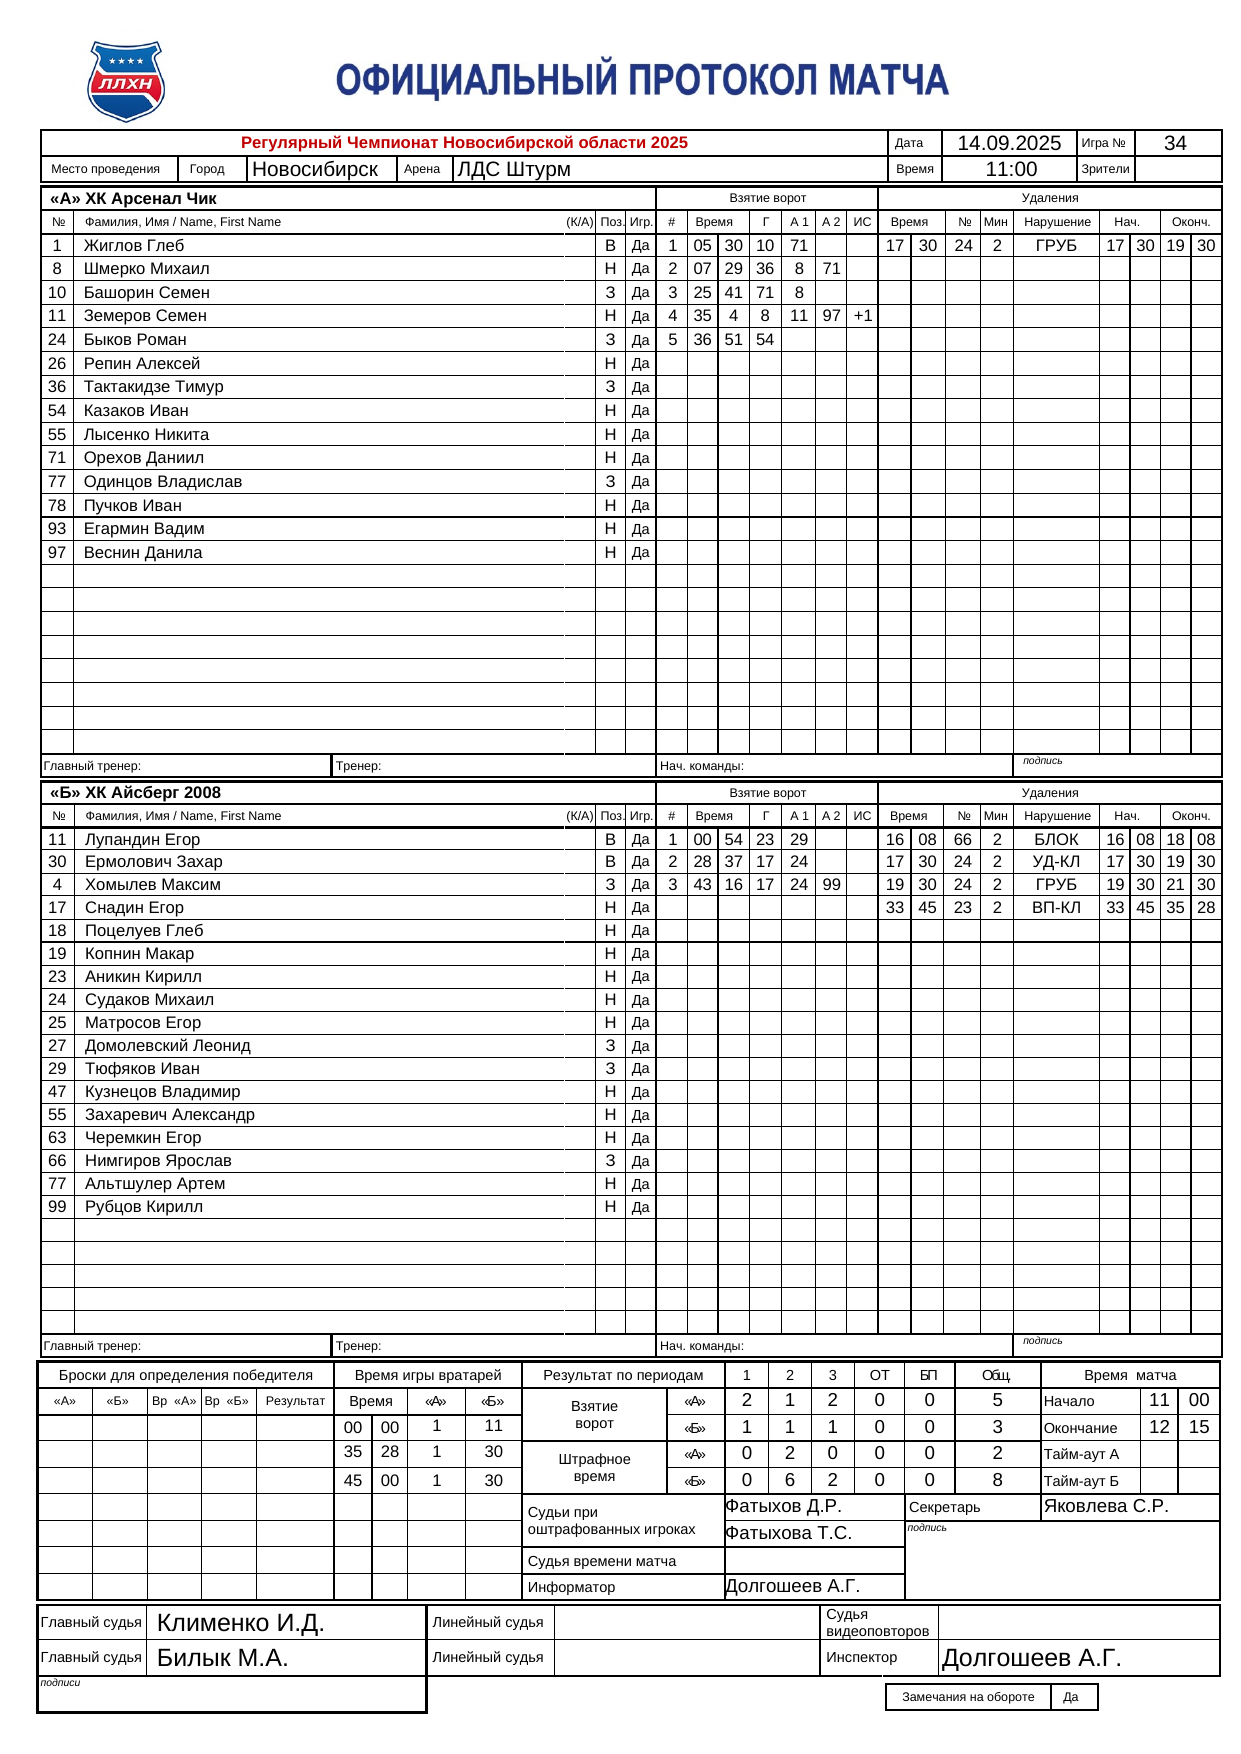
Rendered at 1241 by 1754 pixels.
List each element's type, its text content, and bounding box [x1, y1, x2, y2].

table_cell [879, 281, 910, 303]
table_cell 1 [408, 1468, 465, 1493]
table_cell [1131, 518, 1160, 540]
table_cell [1014, 1104, 1099, 1126]
table_cell Н [596, 305, 625, 327]
table_cell [816, 1265, 846, 1287]
table_cell [782, 966, 815, 987]
table_cell [782, 730, 815, 753]
table_cell [1161, 494, 1190, 516]
table_cell [1179, 1441, 1219, 1467]
table_cell [688, 1058, 717, 1079]
table_cell 00 [1179, 1389, 1219, 1413]
table_cell [1131, 920, 1160, 941]
table_cell [257, 1547, 333, 1573]
table_cell [1161, 376, 1190, 398]
table_cell [688, 423, 717, 445]
table_cell [1131, 1035, 1160, 1057]
table_cell 1 [769, 1415, 811, 1440]
table_cell [1131, 1058, 1160, 1079]
table_cell 2 [981, 850, 1013, 872]
table_cell [1161, 1150, 1190, 1172]
table_cell [944, 1058, 980, 1079]
picture [5, 28, 1179, 129]
table_cell [946, 636, 980, 658]
table_cell ИС [847, 805, 877, 826]
table_cell [657, 920, 687, 941]
table_cell [1161, 470, 1190, 493]
table_cell [879, 659, 910, 682]
table_cell [750, 1058, 781, 1079]
table_cell Н [596, 896, 625, 918]
table_cell 1 [408, 1441, 465, 1467]
table_cell подписи [39, 1677, 425, 1711]
table_cell 2 [657, 257, 687, 280]
table_cell Н [596, 920, 625, 941]
table_cell [782, 518, 815, 540]
table_cell [93, 1416, 147, 1440]
table_cell № [946, 211, 980, 233]
table_cell 33 [1100, 896, 1129, 918]
table_cell [1014, 257, 1099, 280]
table_cell [1131, 1196, 1160, 1218]
table_cell [688, 989, 717, 1011]
table_cell [1100, 518, 1129, 540]
table_cell [847, 423, 877, 445]
table_cell [981, 730, 1013, 753]
table_cell [688, 1104, 717, 1126]
table_cell Да [626, 850, 655, 872]
table_cell Фатыхова Т.С. [726, 1521, 904, 1546]
table_cell 36 [750, 257, 781, 280]
table_cell [657, 470, 687, 493]
table_cell [1161, 683, 1190, 706]
table_cell Да [626, 352, 655, 374]
table_header Удаления [879, 783, 1221, 803]
table_cell [944, 920, 980, 941]
table_cell [596, 565, 625, 587]
table_header Время игры вратарей [335, 1363, 521, 1387]
table_cell [657, 1219, 687, 1241]
table_cell [719, 659, 749, 682]
table_cell [688, 707, 717, 729]
table_cell [946, 399, 980, 422]
table_cell [565, 1104, 595, 1126]
table_cell [816, 281, 846, 303]
table_cell [719, 423, 749, 445]
table_cell [719, 920, 749, 941]
table_cell [657, 518, 687, 540]
table_cell А 2 [816, 805, 846, 826]
table_cell [883, 1677, 1220, 1681]
table_cell [1131, 1288, 1160, 1310]
table_cell [1014, 1219, 1099, 1241]
table_cell Фамилия, Имя / Name, First Name [75, 805, 565, 826]
table_cell [657, 1265, 687, 1287]
table_cell [626, 1311, 655, 1333]
table_cell [879, 1035, 910, 1057]
table_cell [946, 305, 980, 327]
table_cell 99 [816, 874, 846, 895]
table_header 14.09.2025 [943, 131, 1076, 155]
table_cell [782, 1173, 815, 1195]
table_cell [847, 943, 877, 964]
table_cell [74, 565, 564, 587]
table_cell [1131, 683, 1160, 706]
table_cell 11 [1141, 1389, 1177, 1413]
table_cell [565, 896, 595, 918]
table_cell [816, 1196, 846, 1218]
table_cell [1192, 399, 1221, 422]
table_cell [688, 683, 717, 706]
table_cell Да [626, 470, 655, 493]
table_cell [1161, 1035, 1190, 1057]
table_cell [816, 966, 846, 987]
table_cell [1100, 920, 1129, 941]
table_cell Новосибирск [248, 157, 396, 181]
table_cell ИС [847, 211, 877, 233]
table_cell [946, 612, 980, 634]
table_cell [688, 920, 717, 941]
table_cell [93, 1574, 147, 1599]
table_cell [847, 1311, 877, 1333]
table_cell ГРУБ [1014, 235, 1099, 256]
table_cell 30 [1131, 235, 1160, 256]
table_cell [1014, 1081, 1099, 1103]
table_cell [981, 1196, 1013, 1218]
table_cell З [596, 281, 625, 303]
table_cell 2 [981, 235, 1013, 256]
table_cell [466, 1521, 521, 1546]
table_cell Время [879, 805, 943, 826]
table_cell [626, 636, 655, 658]
table_cell 71 [782, 235, 815, 256]
table_cell [847, 730, 877, 753]
table_cell [1161, 920, 1190, 941]
table_cell З [596, 1058, 625, 1079]
table_cell [782, 1219, 815, 1241]
table_cell [75, 1265, 564, 1287]
table_cell [726, 1548, 904, 1573]
table_cell [1192, 1219, 1221, 1241]
table_cell В [596, 829, 625, 849]
table_cell 71 [42, 446, 73, 469]
table_cell [1161, 943, 1190, 964]
table_cell Фатыхов Д.Р. [726, 1495, 904, 1520]
table_cell 17 [879, 235, 910, 256]
table_cell [750, 966, 781, 987]
table_cell [912, 423, 945, 445]
table_cell [782, 943, 815, 964]
table_cell [1100, 966, 1129, 987]
table_cell Да [626, 328, 655, 351]
table_cell [42, 1288, 74, 1310]
table_cell [1161, 989, 1190, 1011]
table_cell [1014, 1242, 1099, 1264]
table_cell [782, 470, 815, 493]
table_cell [1192, 1104, 1221, 1126]
table_cell [946, 470, 980, 493]
table_cell [847, 518, 877, 540]
table_cell [1192, 1127, 1221, 1149]
table_cell [657, 636, 687, 658]
table_cell [912, 730, 945, 753]
table_cell [1100, 281, 1129, 303]
table_cell 66 [944, 829, 980, 849]
table_cell [657, 1288, 687, 1310]
table_cell (К/А) [565, 805, 595, 826]
table_cell Тренер: [333, 1335, 655, 1356]
table_cell [719, 1012, 749, 1033]
table_cell [912, 588, 945, 611]
table_cell [1179, 1468, 1219, 1493]
table_cell [879, 1288, 910, 1310]
table_cell 3 [956, 1415, 1040, 1440]
table_cell [750, 1104, 781, 1126]
table_cell Фамилия, Имя / Name, First Name [74, 211, 565, 233]
table_cell З [596, 1035, 625, 1057]
table_cell [816, 659, 846, 682]
table_cell [74, 707, 564, 729]
table_cell [1014, 281, 1099, 303]
table_cell [1100, 1012, 1129, 1033]
table_cell [626, 565, 655, 587]
table_cell Да [626, 966, 655, 987]
table_cell 1 [657, 829, 687, 849]
table_cell 0 [855, 1415, 904, 1440]
table_cell Вр «Б» [202, 1389, 256, 1413]
table_cell [42, 636, 73, 658]
table_cell [565, 659, 595, 682]
table_cell [1014, 376, 1099, 398]
table_cell [719, 1288, 749, 1310]
table_cell Яковлева С.Р. [1042, 1495, 1219, 1520]
table_cell [1161, 565, 1190, 587]
table_cell [782, 446, 815, 469]
table_cell [1192, 612, 1221, 634]
table_cell [1192, 565, 1221, 587]
table_cell [565, 399, 595, 422]
table_cell [1100, 1219, 1129, 1241]
table_cell [257, 1468, 333, 1493]
table_cell 18 [1161, 829, 1190, 849]
table_cell [719, 636, 749, 658]
table_cell [816, 829, 846, 849]
table_cell [782, 612, 815, 634]
table_cell [39, 1574, 92, 1599]
table_cell [1100, 446, 1129, 469]
table_cell [782, 423, 815, 445]
table_cell [565, 920, 595, 941]
table_cell [847, 896, 877, 918]
table_cell [565, 1311, 595, 1333]
table_cell [408, 1574, 465, 1599]
table_cell [1161, 1219, 1190, 1241]
table_cell «А» [668, 1389, 724, 1413]
table_cell ГРУБ [1014, 874, 1099, 895]
table_cell [719, 1058, 749, 1079]
table_cell [879, 257, 910, 280]
table_cell [1131, 423, 1160, 445]
table_cell [782, 896, 815, 918]
table_cell [565, 281, 595, 303]
table_cell [750, 352, 781, 374]
table_cell Н [596, 257, 625, 280]
table_cell [1014, 659, 1099, 682]
table_cell Орехов Даниил [74, 446, 564, 469]
table_cell [750, 494, 781, 516]
table_cell [782, 1265, 815, 1287]
table_cell Егармин Вадим [74, 518, 564, 540]
table_cell 1 [726, 1415, 768, 1440]
table_cell 2 [726, 1389, 768, 1413]
table_cell [93, 1468, 147, 1493]
table_cell [1100, 612, 1129, 634]
table_cell Черемкин Егор [75, 1127, 564, 1149]
table_cell [847, 399, 877, 422]
table_cell [1192, 989, 1221, 1011]
table_cell [879, 470, 910, 493]
table_cell В [596, 850, 625, 872]
table_cell [1014, 966, 1099, 987]
table_cell [981, 305, 1013, 327]
table_cell [847, 494, 877, 516]
table_header ОТ [855, 1363, 904, 1387]
table_cell [816, 494, 846, 516]
table_cell Пучков Иван [74, 494, 564, 516]
table_cell [565, 376, 595, 398]
table_cell 36 [42, 376, 73, 398]
table_cell [257, 1416, 333, 1440]
table_cell [816, 1104, 846, 1126]
table_cell [847, 1173, 877, 1195]
table_cell [688, 565, 717, 587]
table_cell [1161, 612, 1190, 634]
table_cell [657, 565, 687, 587]
table_cell [1192, 541, 1221, 564]
table_cell [816, 707, 846, 729]
table_cell [42, 730, 73, 753]
table_cell [944, 1081, 980, 1103]
table_cell [847, 281, 877, 303]
table_cell Да [626, 1127, 655, 1149]
table_cell [408, 1521, 465, 1546]
table_cell [981, 376, 1013, 398]
table_cell [466, 1494, 521, 1520]
table_cell [944, 966, 980, 987]
table_cell 16 [719, 874, 749, 895]
table_cell [1136, 157, 1221, 181]
table_cell [657, 494, 687, 516]
table_cell [782, 565, 815, 587]
table_cell [1131, 257, 1160, 280]
table_cell [981, 1173, 1013, 1195]
table_cell 35 [335, 1441, 371, 1467]
table_cell [719, 896, 749, 918]
table_cell 25 [42, 1012, 74, 1033]
table_cell [1131, 305, 1160, 327]
table_cell [944, 989, 980, 1011]
table_cell [981, 1219, 1013, 1241]
table_cell [719, 446, 749, 469]
table_cell [719, 376, 749, 398]
table_cell [946, 683, 980, 706]
table_cell [847, 1104, 877, 1126]
table_cell В [596, 235, 625, 256]
table_cell Главный судья [39, 1640, 146, 1675]
table_cell [202, 1494, 256, 1520]
table_cell Кузнецов Владимир [75, 1081, 564, 1103]
table_cell [373, 1574, 407, 1599]
table_cell Судья времени матча [523, 1548, 724, 1573]
table_cell 12 [1141, 1415, 1177, 1440]
table_cell [816, 541, 846, 564]
table_cell [93, 1521, 147, 1546]
table_header Время матча [1042, 1363, 1219, 1387]
table_cell [719, 1104, 749, 1126]
table_cell [1192, 328, 1221, 351]
table_cell [1192, 1150, 1221, 1172]
table_cell Главный судья [39, 1606, 146, 1639]
table_cell [1161, 399, 1190, 422]
table_cell [782, 376, 815, 398]
table_cell 30 [466, 1468, 521, 1493]
table_cell [688, 1081, 717, 1103]
table_cell [816, 683, 846, 706]
table_cell [657, 1035, 687, 1057]
table_cell [981, 943, 1013, 964]
table_cell [1192, 423, 1221, 445]
table_cell [1100, 399, 1129, 422]
table_cell [688, 659, 717, 682]
table_cell [565, 565, 595, 587]
table_cell Город [179, 157, 246, 181]
table_cell 08 [1131, 829, 1160, 849]
table_cell [565, 518, 595, 540]
table_cell [719, 1081, 749, 1103]
table_cell Аникин Кирилл [75, 966, 564, 987]
table_cell [750, 1127, 781, 1149]
table_cell [750, 1035, 781, 1057]
table_cell Да [626, 1012, 655, 1033]
table_cell Долгошеев А.Г. [939, 1640, 1219, 1675]
table_cell 30 [1192, 235, 1221, 256]
table_cell Судья видеоповторов [821, 1606, 938, 1639]
table_cell Н [596, 423, 625, 445]
table_cell [1100, 541, 1129, 564]
table_cell 71 [750, 281, 781, 303]
table_cell [596, 1311, 625, 1333]
table_cell (К/А) [565, 211, 595, 233]
table_cell [466, 1547, 521, 1573]
table_cell [1014, 707, 1099, 729]
table_header Регулярный Чемпионат Новосибирской области 2025 [42, 131, 887, 155]
table_cell 2 [981, 829, 1013, 849]
table_cell [879, 1058, 910, 1079]
table_cell [565, 730, 595, 753]
table_cell [782, 1058, 815, 1079]
table_cell [565, 1173, 595, 1195]
table_cell З [596, 376, 625, 398]
table_cell [1014, 1150, 1099, 1172]
table_cell 97 [816, 305, 846, 327]
table_cell [373, 1521, 407, 1546]
table_cell [879, 707, 910, 729]
table_cell [1161, 541, 1190, 564]
table_cell [750, 612, 781, 634]
table_header Взятие ворот [657, 783, 877, 803]
table_cell [42, 612, 73, 634]
table_cell Копнин Макар [75, 943, 564, 964]
table_cell [847, 1196, 877, 1218]
table_cell [750, 541, 781, 564]
table_cell [42, 659, 73, 682]
table_cell Одинцов Владислав [74, 470, 564, 493]
table_cell 0 [726, 1442, 768, 1467]
table_cell [1192, 636, 1221, 658]
table_cell [1100, 1127, 1129, 1149]
table_cell [1014, 1012, 1099, 1033]
table_cell [816, 565, 846, 587]
table_cell Время [335, 1389, 407, 1413]
table_cell [1161, 1242, 1190, 1264]
table_cell [1161, 659, 1190, 682]
table_cell Главный тренер: [42, 1335, 330, 1356]
table_cell [565, 1265, 595, 1287]
table_cell [879, 1012, 910, 1033]
table_cell [565, 1127, 595, 1149]
table_cell [565, 636, 595, 658]
table_cell [1131, 541, 1160, 564]
table_cell [1192, 494, 1221, 516]
table_cell [1161, 1081, 1190, 1103]
table_cell [719, 399, 749, 422]
table_cell 0 [855, 1389, 904, 1413]
table_cell 07 [688, 257, 717, 280]
table_cell [565, 943, 595, 964]
table_cell [1131, 1265, 1160, 1287]
table_header БП [905, 1363, 954, 1387]
table_cell [39, 1521, 92, 1546]
table_cell [750, 1150, 781, 1172]
table_cell +1 [847, 305, 877, 327]
table_cell [816, 1012, 846, 1033]
table_cell [1131, 1012, 1160, 1033]
table_cell БЛОК [1014, 829, 1099, 849]
table_cell Башорин Семен [74, 281, 564, 303]
table_cell [1131, 1150, 1160, 1172]
table_cell Н [596, 399, 625, 422]
table_cell [1100, 257, 1129, 280]
table_cell [719, 1219, 749, 1241]
table_cell 17 [42, 896, 74, 918]
table_cell [782, 352, 815, 374]
table_cell [202, 1547, 256, 1573]
table_cell 28 [1192, 896, 1221, 918]
table_cell [688, 896, 717, 918]
table_cell Альтшулер Артем [75, 1173, 564, 1195]
table_cell [565, 1219, 595, 1241]
table_cell 97 [42, 541, 73, 564]
table_cell 99 [42, 1196, 74, 1218]
table_cell 45 [335, 1468, 371, 1493]
table_cell [816, 896, 846, 918]
table_cell [257, 1494, 333, 1520]
table_cell [1161, 966, 1190, 987]
table_cell 3 [657, 874, 687, 895]
table_cell 1 [408, 1416, 465, 1440]
table_cell [688, 541, 717, 564]
table_cell [555, 1606, 819, 1639]
table_cell [879, 494, 910, 516]
table_cell [981, 1288, 1013, 1310]
table_cell [912, 920, 943, 941]
table_cell [1192, 588, 1221, 611]
table_header 1 [726, 1363, 768, 1387]
table_cell 30 [1131, 850, 1160, 872]
table_cell [981, 683, 1013, 706]
table_cell [335, 1547, 371, 1573]
table_cell [148, 1547, 201, 1573]
table_cell Да [626, 305, 655, 327]
table_cell [148, 1468, 201, 1493]
table_cell [1014, 494, 1099, 516]
table_cell [939, 1606, 1219, 1639]
table_cell [1131, 446, 1160, 469]
table_cell 55 [42, 423, 73, 445]
table_cell [847, 659, 877, 682]
table_cell [946, 376, 980, 398]
table_cell [750, 470, 781, 493]
table_cell З [596, 874, 625, 895]
table_cell Взятие ворот [523, 1389, 666, 1440]
table_cell [1099, 1682, 1220, 1711]
table_cell [750, 1012, 781, 1033]
table_cell [816, 920, 846, 941]
table_cell [42, 1265, 74, 1287]
table_cell [981, 423, 1013, 445]
table_cell [912, 281, 945, 303]
table_cell 0 [726, 1468, 768, 1493]
table_cell Нач. команды: [657, 755, 1012, 776]
table_cell [719, 1173, 749, 1195]
table_cell # [657, 805, 687, 826]
table_cell [847, 829, 877, 849]
table_cell [816, 612, 846, 634]
table_cell Захаревич Александр [75, 1104, 564, 1126]
table_cell [981, 1242, 1013, 1264]
table_cell [1161, 446, 1190, 469]
table_cell [373, 1547, 407, 1573]
table_cell [565, 1012, 595, 1033]
table_cell [912, 636, 945, 658]
table_cell Место проведения [42, 157, 177, 181]
table_cell 4 [42, 874, 74, 895]
table_cell [912, 328, 945, 351]
table_cell [688, 494, 717, 516]
table_cell [847, 1035, 877, 1057]
table_cell [879, 989, 910, 1011]
table_cell 08 [912, 829, 943, 849]
table_cell [565, 1081, 595, 1103]
table_cell ВП-КЛ [1014, 896, 1099, 918]
table_cell [944, 1311, 980, 1333]
table_cell Время [879, 211, 945, 233]
table_cell [912, 1173, 943, 1195]
table_cell [912, 1311, 943, 1333]
table_cell [596, 707, 625, 729]
table_cell [657, 1150, 687, 1172]
table_cell 23 [944, 896, 980, 918]
table_cell [782, 1311, 815, 1333]
table_cell подпись [1014, 755, 1221, 776]
table_cell 21 [1161, 874, 1190, 895]
table_cell [1014, 1058, 1099, 1079]
table_cell [1161, 1173, 1190, 1195]
table_cell [1014, 920, 1099, 941]
table_cell [626, 1242, 655, 1264]
table_cell № [944, 805, 980, 826]
table_cell «А» [39, 1389, 92, 1413]
table_cell З [596, 328, 625, 351]
table_cell [1131, 494, 1160, 516]
table_cell [944, 1173, 980, 1195]
table_cell Да [626, 920, 655, 941]
table_cell [847, 1265, 877, 1287]
table_cell [1192, 305, 1221, 327]
table_cell [1014, 1173, 1099, 1195]
table_cell [688, 1265, 717, 1287]
table_cell [981, 399, 1013, 422]
table_cell [847, 1058, 877, 1079]
table_cell [719, 612, 749, 634]
table_cell 25 [688, 281, 717, 303]
table_cell [565, 1288, 595, 1310]
table_cell Н [596, 352, 625, 374]
table_cell 41 [719, 281, 749, 303]
table_cell подпись [906, 1522, 1219, 1599]
table_cell [688, 518, 717, 540]
table_cell 0 [905, 1389, 954, 1413]
table_cell [782, 1081, 815, 1103]
table_cell [75, 1311, 564, 1333]
table_cell [1100, 1081, 1129, 1103]
table_cell [750, 1081, 781, 1103]
table_cell [1100, 1058, 1129, 1079]
table_cell [1014, 305, 1099, 327]
table_cell Да [626, 235, 655, 256]
table_cell Н [596, 1173, 625, 1195]
table_cell 30 [1192, 874, 1221, 895]
table_cell [1131, 565, 1160, 587]
table_cell [1192, 518, 1221, 540]
table_cell [816, 588, 846, 611]
table_cell [981, 659, 1013, 682]
table_header Взятие ворот [657, 188, 877, 209]
table_cell подпись [1014, 1335, 1221, 1356]
table_cell 17 [750, 874, 781, 895]
table_cell [657, 683, 687, 706]
table_cell № [42, 805, 74, 826]
table_cell [981, 636, 1013, 658]
table_cell [148, 1521, 201, 1546]
table_cell Н [596, 943, 625, 964]
table_cell [816, 376, 846, 398]
table_cell Домолевский Леонид [75, 1035, 564, 1057]
table_cell 43 [688, 874, 717, 895]
table_cell Нарушение [1014, 805, 1099, 826]
table_cell Результат [257, 1389, 333, 1413]
table_cell [750, 683, 781, 706]
table_cell [1014, 1288, 1099, 1310]
table_cell [719, 1265, 749, 1287]
table_cell [1131, 707, 1160, 729]
table_cell [847, 257, 877, 280]
table_cell [879, 518, 910, 540]
table_cell [596, 1265, 625, 1287]
table_cell [981, 1081, 1013, 1103]
table_cell [1131, 328, 1160, 351]
table_cell [981, 966, 1013, 987]
table_cell [782, 1196, 815, 1218]
table_cell [257, 1521, 333, 1546]
table_cell Судьи при оштрафованных игроках [523, 1495, 724, 1546]
table_cell [1014, 352, 1099, 374]
table_cell [1131, 281, 1160, 303]
table_cell 11 [782, 305, 815, 327]
table_cell [912, 683, 945, 706]
table_cell [1014, 989, 1099, 1011]
table_cell [1192, 1196, 1221, 1218]
table_cell [944, 1265, 980, 1287]
table_cell 00 [688, 829, 717, 849]
table_cell [816, 1219, 846, 1241]
table_cell 24 [782, 850, 815, 872]
table_cell 66 [42, 1150, 74, 1172]
table_cell [1014, 446, 1099, 469]
table_cell [596, 730, 625, 753]
table_cell Н [596, 1012, 625, 1033]
table_cell [879, 1127, 910, 1149]
table_cell 30 [719, 235, 749, 256]
table_cell [879, 1242, 910, 1264]
table_cell [946, 281, 980, 303]
table_cell 63 [42, 1127, 74, 1149]
table_cell Игр. [626, 211, 655, 233]
table_cell Клименко И.Д. [147, 1606, 425, 1639]
table_cell [750, 659, 781, 682]
table_cell [912, 1219, 943, 1241]
table_cell [1131, 1173, 1160, 1195]
table_cell [688, 636, 717, 658]
table_cell [657, 423, 687, 445]
table_cell [688, 399, 717, 422]
table_cell [335, 1574, 371, 1599]
table_cell [912, 1081, 943, 1103]
table_cell [148, 1441, 201, 1467]
table_cell 17 [750, 850, 781, 872]
table_cell [847, 1150, 877, 1172]
table_cell 11 [466, 1416, 521, 1440]
table_cell [688, 1288, 717, 1310]
table_cell [1131, 1127, 1160, 1149]
table_cell Нимгиров Ярослав [75, 1150, 564, 1172]
table_cell [981, 1311, 1013, 1333]
table_cell [1161, 305, 1190, 327]
table_cell [626, 1219, 655, 1241]
table_cell [847, 588, 877, 611]
table_cell [879, 966, 910, 987]
table_cell [74, 730, 564, 753]
table_cell Да [626, 1104, 655, 1126]
table_cell [565, 1196, 595, 1218]
table_cell [750, 1265, 781, 1287]
table_cell [688, 1219, 717, 1241]
table_cell [596, 588, 625, 611]
table_cell 1 [769, 1389, 811, 1413]
table_cell [657, 588, 687, 611]
table_cell [782, 1242, 815, 1264]
table_cell [816, 989, 846, 1011]
table_cell [626, 730, 655, 753]
table_cell 11 [42, 829, 74, 849]
table_cell Н [596, 541, 625, 564]
table_cell [719, 683, 749, 706]
table_cell [816, 446, 846, 469]
table_cell Н [596, 1104, 625, 1126]
table_cell [782, 1127, 815, 1149]
table_cell [1100, 1288, 1129, 1310]
table_cell 19 [1161, 850, 1190, 872]
table_cell 0 [812, 1442, 854, 1467]
table_cell [912, 1127, 943, 1149]
table_cell [42, 1219, 74, 1241]
table_cell [93, 1494, 147, 1520]
table_cell 30 [1131, 874, 1160, 895]
table_cell [1100, 1196, 1129, 1218]
table_cell [816, 235, 846, 256]
table_cell 24 [782, 874, 815, 895]
table_cell [1100, 376, 1129, 398]
table_cell Н [596, 446, 625, 469]
table_cell [148, 1494, 201, 1520]
table_cell [39, 1547, 92, 1573]
table_cell [946, 257, 980, 280]
table_cell [944, 1288, 980, 1310]
table_cell [1161, 328, 1190, 351]
table_cell Поз. [596, 805, 625, 826]
table_cell 2 [981, 874, 1013, 895]
table_cell Ермолович Захар [75, 850, 564, 872]
table_cell 24 [944, 850, 980, 872]
table_cell [879, 399, 910, 422]
table_cell [657, 1173, 687, 1195]
table_cell [202, 1416, 256, 1440]
table_cell 28 [373, 1441, 407, 1467]
table_cell [782, 1288, 815, 1310]
table_cell [1192, 730, 1221, 753]
table_cell Нач. [1100, 211, 1160, 233]
table_cell [981, 1265, 1013, 1287]
table_cell [981, 565, 1013, 587]
table_cell 30 [466, 1441, 521, 1467]
table_cell 00 [335, 1416, 371, 1440]
table_cell [879, 541, 910, 564]
table_cell [981, 518, 1013, 540]
table_cell [981, 1127, 1013, 1149]
table_cell [257, 1441, 333, 1467]
table_cell [981, 588, 1013, 611]
table_cell [981, 1012, 1013, 1033]
table_cell [816, 399, 846, 422]
table_cell [565, 352, 595, 374]
table_cell [657, 1242, 687, 1264]
table_cell Начало [1042, 1389, 1140, 1413]
table_cell 30 [912, 874, 943, 895]
table_cell [879, 352, 910, 374]
table_cell [782, 1150, 815, 1172]
table_cell [688, 470, 717, 493]
table_cell 24 [42, 328, 73, 351]
table_cell [750, 707, 781, 729]
table_cell [816, 518, 846, 540]
table_cell [1141, 1468, 1177, 1493]
table_cell 77 [42, 1173, 74, 1195]
table_cell [626, 612, 655, 634]
table_cell Нарушение [1014, 211, 1099, 233]
table_cell [912, 659, 945, 682]
table_cell [1192, 683, 1221, 706]
table_cell [42, 565, 73, 587]
table_cell Тюфяков Иван [75, 1058, 564, 1079]
table_cell 15 [1179, 1415, 1219, 1440]
table_cell Информатор [523, 1575, 724, 1599]
table_cell 2 [657, 850, 687, 872]
table_cell Штрафное время [523, 1442, 666, 1493]
table_cell 27 [42, 1035, 74, 1057]
table_cell 29 [42, 1058, 74, 1079]
table_cell [912, 1196, 943, 1218]
table_cell Да [626, 541, 655, 564]
table_cell [847, 612, 877, 634]
table_cell Тайм-аут А [1042, 1441, 1140, 1467]
table_cell [657, 1127, 687, 1149]
table_cell [555, 1640, 819, 1675]
table_cell 78 [42, 494, 73, 516]
table_cell 0 [855, 1442, 904, 1467]
table_cell [879, 730, 910, 753]
table_cell [847, 989, 877, 1011]
table_header Замечания на обороте [887, 1685, 1050, 1709]
table_cell [688, 966, 717, 987]
table_cell [912, 612, 945, 634]
table_cell Да [626, 874, 655, 895]
table_cell [1131, 966, 1160, 987]
table_cell [879, 636, 910, 658]
table_cell [816, 636, 846, 658]
table_cell [565, 257, 595, 280]
table_cell [847, 470, 877, 493]
table_cell Оконч. [1161, 805, 1221, 826]
table_cell Рубцов Кирилл [75, 1196, 564, 1218]
table_cell [847, 1081, 877, 1103]
table_cell 28 [688, 850, 717, 872]
table_cell [657, 612, 687, 634]
table_header 3 [812, 1363, 854, 1387]
table_cell [42, 707, 73, 729]
table_cell [847, 636, 877, 658]
table_cell [202, 1441, 256, 1467]
table_cell [565, 966, 595, 987]
table_cell 45 [912, 896, 943, 918]
table_cell [1131, 636, 1160, 658]
table_cell [912, 1012, 943, 1033]
table_cell [626, 1288, 655, 1310]
table_cell [1161, 588, 1190, 611]
table_cell [719, 1150, 749, 1172]
table_cell [782, 989, 815, 1011]
table_cell [42, 1242, 74, 1264]
table_cell [565, 470, 595, 493]
table_cell [688, 943, 717, 964]
table_cell 17 [1100, 850, 1129, 872]
table_cell [202, 1521, 256, 1546]
table_cell [879, 423, 910, 445]
table_cell Время [688, 805, 749, 826]
table_cell 54 [750, 328, 781, 351]
table_cell [1100, 707, 1129, 729]
table_cell [847, 446, 877, 469]
table_cell Линейный судья [428, 1640, 554, 1675]
table_header Результат по периодам [523, 1363, 724, 1387]
table_cell [688, 1012, 717, 1033]
table_cell [782, 636, 815, 658]
table_cell [879, 1173, 910, 1195]
table_cell [912, 352, 945, 374]
table_cell [816, 1058, 846, 1079]
table_cell [565, 612, 595, 634]
table_cell 47 [42, 1081, 74, 1103]
table_cell [1161, 1104, 1190, 1126]
table_cell [912, 257, 945, 280]
table_cell [657, 1012, 687, 1033]
table_cell [565, 541, 595, 564]
table_cell 11:00 [943, 157, 1076, 181]
table_cell [944, 1104, 980, 1126]
table_cell [719, 1127, 749, 1149]
table_cell Снадин Егор [75, 896, 564, 918]
table_cell [1014, 1265, 1099, 1287]
table_cell [688, 1196, 717, 1218]
table_cell [719, 1035, 749, 1057]
table_cell [1131, 612, 1160, 634]
table_cell 77 [42, 470, 73, 493]
table_cell [782, 399, 815, 422]
table_cell 36 [688, 328, 717, 351]
table_cell [750, 1173, 781, 1195]
table_cell [782, 1104, 815, 1126]
table_cell 37 [719, 850, 749, 872]
table_cell 00 [373, 1416, 407, 1440]
table_cell 54 [42, 399, 73, 422]
table_cell 16 [1100, 829, 1129, 849]
table_cell 2 [981, 896, 1013, 918]
table_cell [1192, 1081, 1221, 1103]
table_cell [1014, 399, 1099, 422]
table_cell [1131, 376, 1160, 398]
table_cell [719, 494, 749, 516]
table_cell [847, 1012, 877, 1033]
table_cell [981, 446, 1013, 469]
table_cell 5 [956, 1389, 1040, 1413]
table_cell [657, 1058, 687, 1079]
table_cell 19 [1161, 235, 1190, 256]
table_cell Н [596, 494, 625, 516]
table_cell 26 [42, 352, 73, 374]
table_cell [565, 850, 595, 872]
table_cell [1100, 636, 1129, 658]
table_cell [847, 707, 877, 729]
table_cell [750, 896, 781, 918]
table_cell 24 [42, 989, 74, 1011]
table_cell [688, 588, 717, 611]
table_cell [1161, 352, 1190, 374]
table_cell [1192, 966, 1221, 987]
table_cell [74, 588, 564, 611]
table_cell [719, 470, 749, 493]
table_cell Земеров Семен [74, 305, 564, 327]
table_cell [565, 1058, 595, 1079]
table_cell Да [626, 989, 655, 1011]
table_cell 8 [782, 257, 815, 280]
table_cell [688, 1173, 717, 1195]
table_cell [946, 518, 980, 540]
table_cell [1100, 659, 1129, 682]
table_cell [944, 1150, 980, 1172]
table_cell [847, 376, 877, 398]
table_cell [782, 494, 815, 516]
table_cell 6 [769, 1468, 811, 1493]
table_cell З [596, 1150, 625, 1172]
table_cell [688, 1035, 717, 1057]
table_cell [1014, 1311, 1099, 1333]
table_cell # [657, 211, 687, 233]
table_cell [1100, 1242, 1129, 1264]
table_cell [657, 1081, 687, 1103]
table_cell [428, 1677, 882, 1711]
table_cell [847, 565, 877, 587]
table_cell [912, 470, 945, 493]
table_cell [565, 423, 595, 445]
table_cell 10 [42, 281, 73, 303]
table_cell 30 [912, 235, 945, 256]
table_cell [750, 730, 781, 753]
table_cell [879, 683, 910, 706]
table_cell [847, 1288, 877, 1310]
table_cell [912, 518, 945, 540]
table_cell Да [626, 376, 655, 398]
table_cell [879, 1196, 910, 1218]
table_cell [912, 541, 945, 564]
table_cell [75, 1288, 564, 1310]
table_cell Поз. [596, 211, 625, 233]
table_cell [946, 730, 980, 753]
table_cell [688, 446, 717, 469]
table_cell [657, 376, 687, 398]
table_cell [1100, 565, 1129, 587]
table_cell [912, 1058, 943, 1079]
table_cell [816, 943, 846, 964]
table_cell Хомылев Максим [75, 874, 564, 895]
table_cell 35 [688, 305, 717, 327]
table_cell [657, 989, 687, 1011]
table_cell Лысенко Никита [74, 423, 564, 445]
table_cell Вр «А» [148, 1389, 201, 1413]
table_cell [42, 683, 73, 706]
table_cell 17 [879, 850, 910, 872]
table_cell 35 [1161, 896, 1190, 918]
table_cell [74, 659, 564, 682]
table_cell [944, 1196, 980, 1218]
table_cell [912, 446, 945, 469]
table_cell [816, 328, 846, 351]
table_cell «Б» [93, 1389, 147, 1413]
table_cell [1161, 518, 1190, 540]
table_cell [782, 920, 815, 941]
table_cell Главный тренер: [42, 755, 330, 776]
table_cell З [596, 470, 625, 493]
table_cell [847, 920, 877, 941]
table_cell 2 [812, 1389, 854, 1413]
table_cell [1192, 1012, 1221, 1033]
table_cell Тайм-аут Б [1042, 1468, 1140, 1493]
table_cell 30 [912, 850, 943, 872]
table_cell [847, 1242, 877, 1264]
table_cell [1192, 281, 1221, 303]
table_cell [93, 1547, 147, 1573]
table_cell [1100, 588, 1129, 611]
table_cell [750, 423, 781, 445]
table_cell Время [889, 157, 941, 181]
table_cell 23 [750, 829, 781, 849]
table_cell [565, 707, 595, 729]
table_cell [42, 1311, 74, 1333]
table_header 2 [769, 1363, 811, 1387]
table_cell [750, 1219, 781, 1241]
table_cell [981, 281, 1013, 303]
table_cell «А» [668, 1442, 724, 1467]
table_cell [1100, 1311, 1129, 1333]
table_header «Б» ХК Айсберг 2008 [42, 783, 655, 803]
table_cell [879, 943, 910, 964]
table_cell 0 [905, 1468, 954, 1493]
table_cell [981, 1104, 1013, 1126]
table_cell [93, 1441, 147, 1467]
table_cell [912, 1035, 943, 1057]
table_cell [466, 1574, 521, 1599]
table_cell [657, 541, 687, 564]
table_cell [657, 1311, 687, 1333]
table_cell [1131, 588, 1160, 611]
table_cell [1014, 1035, 1099, 1057]
table_cell [688, 612, 717, 634]
table_cell [626, 1265, 655, 1287]
table_cell 8 [42, 257, 73, 280]
table_cell [657, 1196, 687, 1218]
table_cell 05 [688, 235, 717, 256]
table_cell [719, 943, 749, 964]
table_cell [1192, 1173, 1221, 1195]
table_cell [1131, 1104, 1160, 1126]
table_cell [335, 1494, 371, 1520]
table_cell [202, 1468, 256, 1493]
table_cell [912, 399, 945, 422]
table_cell ЛДС Штурм [454, 157, 887, 181]
table_cell 2 [812, 1468, 854, 1493]
table_cell [657, 352, 687, 374]
table_cell Г [750, 805, 781, 826]
table_cell [879, 1265, 910, 1287]
table_cell [946, 328, 980, 351]
table_cell [74, 636, 564, 658]
table_cell [565, 1150, 595, 1172]
table_cell Линейный судья [428, 1606, 554, 1639]
table_cell [257, 1574, 333, 1599]
table_cell [408, 1547, 465, 1573]
table_cell [750, 989, 781, 1011]
table_cell [39, 1468, 92, 1493]
table_cell [750, 920, 781, 941]
table_cell Да [626, 518, 655, 540]
table_cell [816, 470, 846, 493]
table_cell [657, 707, 687, 729]
table_cell [1131, 943, 1160, 964]
table_cell Да [626, 446, 655, 469]
table_cell [912, 1104, 943, 1126]
table_cell Н [596, 1127, 625, 1149]
table_cell [626, 659, 655, 682]
table_cell [1161, 1058, 1190, 1079]
table_cell Да [626, 399, 655, 422]
table_cell [1100, 1265, 1129, 1287]
table_cell [1100, 352, 1129, 374]
table_cell [596, 1219, 625, 1241]
table_cell [688, 376, 717, 398]
table_cell Да [626, 1035, 655, 1057]
table_cell 0 [855, 1468, 904, 1493]
table_cell [719, 352, 749, 374]
table_header Игра № [1078, 131, 1134, 155]
table_cell 2 [769, 1442, 811, 1467]
table_cell [750, 446, 781, 469]
table_cell Лупандин Егор [75, 829, 564, 849]
table_cell [596, 1288, 625, 1310]
table_cell [847, 1127, 877, 1149]
table_cell [1014, 541, 1099, 564]
table_cell [565, 1242, 595, 1264]
table_cell [335, 1521, 371, 1546]
table_cell [373, 1494, 407, 1520]
table_cell [981, 989, 1013, 1011]
table_cell [981, 494, 1013, 516]
table_cell Да [626, 423, 655, 445]
table_cell [879, 612, 910, 634]
table_cell [1131, 1219, 1160, 1241]
table_cell [657, 896, 687, 918]
table_cell [847, 966, 877, 987]
table_cell [847, 1219, 877, 1241]
table_cell [74, 612, 564, 634]
table_cell [816, 1127, 846, 1149]
table_cell 23 [42, 966, 74, 987]
table_cell 29 [782, 829, 815, 849]
table_cell Матросов Егор [75, 1012, 564, 1033]
table_cell [782, 541, 815, 564]
table_cell [1014, 518, 1099, 540]
table_cell Да [626, 1173, 655, 1195]
table_cell [1100, 1150, 1129, 1172]
table_cell 18 [42, 920, 74, 941]
table_cell [946, 494, 980, 516]
table_cell [657, 1104, 687, 1126]
table_cell 3 [657, 281, 687, 303]
table_cell [626, 588, 655, 611]
table_cell [946, 588, 980, 611]
table_cell [1131, 399, 1160, 422]
table_cell [816, 1035, 846, 1057]
table_cell [1131, 470, 1160, 493]
table_cell [1161, 1012, 1190, 1033]
table_cell [75, 1242, 564, 1264]
table_cell Да [626, 257, 655, 280]
table_cell Шмерко Михаил [74, 257, 564, 280]
table_cell 0 [905, 1442, 954, 1467]
table_cell 10 [750, 235, 781, 256]
table_cell [657, 659, 687, 682]
table_cell [565, 1035, 595, 1057]
table_cell [816, 850, 846, 872]
table_cell [981, 707, 1013, 729]
table_cell [912, 989, 943, 1011]
table_cell [1141, 1441, 1177, 1467]
table_cell [879, 305, 910, 327]
table_cell Да [626, 1196, 655, 1218]
table_cell [981, 1035, 1013, 1057]
table_cell [39, 1494, 92, 1520]
table_cell [565, 989, 595, 1011]
table_cell [688, 352, 717, 374]
table_header Общ. [956, 1363, 1040, 1387]
table_cell «А» [408, 1389, 465, 1413]
table_cell [981, 541, 1013, 564]
table_cell 45 [1131, 896, 1160, 918]
table_cell 19 [1100, 874, 1129, 895]
table_cell [946, 446, 980, 469]
table_cell 93 [42, 518, 73, 540]
table_cell [946, 659, 980, 682]
table_cell [912, 494, 945, 516]
table_cell [1192, 920, 1221, 941]
table_cell [1192, 659, 1221, 682]
table_cell Поцелуев Глеб [75, 920, 564, 941]
table_cell [75, 1219, 564, 1241]
table_cell «Б» [668, 1415, 724, 1440]
table_cell «Б» [668, 1468, 724, 1493]
table_cell [688, 1127, 717, 1149]
table_cell [1014, 683, 1099, 706]
table_cell [1100, 494, 1129, 516]
table_cell Долгошеев А.Г. [726, 1575, 904, 1599]
table_cell [816, 423, 846, 445]
table_cell [847, 541, 877, 564]
table_cell [719, 989, 749, 1011]
table_cell Судаков Михаил [75, 989, 564, 1011]
table_cell [1131, 730, 1160, 753]
table_cell А 1 [782, 211, 815, 233]
table_cell [719, 707, 749, 729]
table_cell Зрители [1078, 157, 1134, 181]
table_cell [946, 541, 980, 564]
table_cell [879, 446, 910, 469]
table_cell [1014, 636, 1099, 658]
table_cell [1100, 730, 1129, 753]
table_cell [1100, 423, 1129, 445]
table_cell Да [626, 281, 655, 303]
table_cell [1161, 1196, 1190, 1218]
table_cell [912, 1288, 943, 1310]
table_cell Оконч. [1161, 211, 1221, 233]
table_cell [912, 1150, 943, 1172]
table_cell [912, 707, 945, 729]
table_cell [912, 943, 943, 964]
table_cell [750, 1242, 781, 1264]
table_cell [1161, 257, 1190, 280]
table_cell [1131, 659, 1160, 682]
table_cell [750, 518, 781, 540]
table_cell [596, 659, 625, 682]
table_cell [1161, 1311, 1190, 1333]
table_cell А 2 [816, 211, 846, 233]
table_cell [750, 636, 781, 658]
table_cell [148, 1574, 201, 1599]
table_cell [944, 1035, 980, 1057]
table_cell 71 [816, 257, 846, 280]
table_cell [1100, 683, 1129, 706]
table_cell 17 [1100, 235, 1129, 256]
table_cell [981, 257, 1013, 280]
table_cell [688, 1150, 717, 1172]
table_cell [750, 565, 781, 587]
table_cell [816, 1150, 846, 1172]
table_cell Секретарь [906, 1495, 1040, 1520]
table_cell [944, 1012, 980, 1033]
table_cell Игр. [626, 805, 655, 826]
table_cell Нач. команды: [657, 1335, 1012, 1356]
table_cell 33 [879, 896, 910, 918]
table_cell [981, 612, 1013, 634]
table_cell 8 [956, 1468, 1040, 1493]
table_cell Инспектор [821, 1640, 938, 1675]
table_cell 4 [657, 305, 687, 327]
table_cell [782, 1035, 815, 1057]
table_cell [688, 1311, 717, 1333]
table_cell [1192, 352, 1221, 374]
table_cell [1100, 470, 1129, 493]
table_cell Арена [398, 157, 452, 181]
table_cell [596, 612, 625, 634]
table_cell [626, 683, 655, 706]
table_cell «Б » [466, 1389, 521, 1413]
table_cell 1 [812, 1415, 854, 1440]
table_cell [657, 399, 687, 422]
table_cell Да [626, 1150, 655, 1172]
table_cell [750, 588, 781, 611]
table_cell [879, 1081, 910, 1103]
table_cell [596, 683, 625, 706]
table_cell Н [596, 966, 625, 987]
table_cell [981, 352, 1013, 374]
table_cell [944, 1127, 980, 1149]
table_cell [565, 235, 595, 256]
table_cell 54 [719, 829, 749, 849]
table_cell [1100, 305, 1129, 327]
table_header Удаления [879, 188, 1221, 209]
table_cell [39, 1441, 92, 1467]
table_cell [1161, 1288, 1190, 1310]
table_cell [750, 1196, 781, 1218]
table_cell [39, 1416, 92, 1440]
table_cell [981, 470, 1013, 493]
table_cell [719, 518, 749, 540]
table_cell [1014, 1127, 1099, 1149]
table_cell 30 [42, 850, 74, 872]
table_cell [1014, 612, 1099, 634]
table_cell 00 [373, 1468, 407, 1493]
table_cell [1192, 1311, 1221, 1333]
table_cell [782, 588, 815, 611]
table_cell [1131, 352, 1160, 374]
table_cell [565, 494, 595, 516]
table_cell [847, 235, 877, 256]
table_cell [1131, 1081, 1160, 1103]
table_cell [719, 565, 749, 587]
table_cell [879, 1150, 910, 1172]
table_cell [879, 1219, 910, 1241]
table_cell [565, 328, 595, 351]
table_cell [596, 636, 625, 658]
table_cell [719, 1311, 749, 1333]
table_cell Окончание [1042, 1415, 1140, 1440]
table_cell [408, 1494, 465, 1520]
table_cell Нач. [1100, 805, 1160, 826]
table_cell [1100, 943, 1129, 964]
table_cell Время [688, 211, 749, 233]
table_cell [1192, 1058, 1221, 1079]
table_cell Да [626, 829, 655, 849]
table_cell [688, 730, 717, 753]
table_header Броски для определения победителя [39, 1363, 333, 1387]
table_cell Да [626, 1058, 655, 1079]
table_cell [879, 328, 910, 351]
table_cell [847, 328, 877, 351]
table_cell [847, 352, 877, 374]
table_cell [74, 683, 564, 706]
table_cell [879, 920, 910, 941]
table_cell [816, 1173, 846, 1195]
table_cell [42, 588, 73, 611]
table_cell Мин [981, 805, 1013, 826]
table_cell [1100, 989, 1129, 1011]
table_cell [719, 966, 749, 987]
table_cell Н [596, 1196, 625, 1218]
table_cell [981, 1058, 1013, 1079]
table_cell 2 [956, 1442, 1040, 1467]
table_cell УД-КЛ [1014, 850, 1099, 872]
table_cell [1161, 707, 1190, 729]
table_cell [1192, 470, 1221, 493]
table_cell [1192, 1288, 1221, 1310]
table_cell [1192, 257, 1221, 280]
table_cell [816, 1242, 846, 1264]
table_cell [1192, 943, 1221, 964]
table_cell [657, 446, 687, 469]
table_cell [816, 1081, 846, 1103]
table_cell [202, 1574, 256, 1599]
table_cell [719, 541, 749, 564]
table_cell [719, 1196, 749, 1218]
table_cell [782, 659, 815, 682]
table_cell 0 [905, 1415, 954, 1440]
table_cell [750, 399, 781, 422]
table_cell [1161, 1265, 1190, 1287]
table_cell Быков Роман [74, 328, 564, 351]
table_cell 8 [782, 281, 815, 303]
table_cell 08 [1192, 829, 1221, 849]
table_cell А 1 [782, 805, 815, 826]
table_cell [750, 1288, 781, 1310]
table_cell Жиглов Глеб [74, 235, 564, 256]
table_cell Н [596, 518, 625, 540]
table_cell [944, 1219, 980, 1241]
table_cell [944, 1242, 980, 1264]
table_cell 19 [42, 943, 74, 964]
table_cell [1014, 730, 1099, 753]
table_cell [565, 829, 595, 849]
table_header Дата [889, 131, 941, 155]
table_cell [626, 707, 655, 729]
table_cell [847, 683, 877, 706]
table_cell [750, 1311, 781, 1333]
table_cell [1100, 1104, 1129, 1126]
table_cell [657, 966, 687, 987]
table_cell Да [626, 494, 655, 516]
table_cell [565, 446, 595, 469]
table_cell [1161, 730, 1190, 753]
table_cell 8 [750, 305, 781, 327]
table_cell [847, 874, 877, 895]
table_cell Казаков Иван [74, 399, 564, 422]
table_cell [657, 943, 687, 964]
table_cell [657, 730, 687, 753]
table_cell [719, 730, 749, 753]
table_cell [1131, 989, 1160, 1011]
table_cell [946, 423, 980, 445]
table_cell [782, 1012, 815, 1033]
table_cell [816, 1288, 846, 1310]
table_header Да [1052, 1685, 1097, 1709]
table_cell 55 [42, 1104, 74, 1126]
table_cell [816, 352, 846, 374]
table_cell [946, 565, 980, 587]
table_cell 16 [879, 829, 910, 849]
table_cell [912, 1265, 943, 1287]
table_cell [750, 943, 781, 964]
table_cell [981, 920, 1013, 941]
table_cell [879, 565, 910, 587]
table_cell [1100, 328, 1129, 351]
table_cell [719, 1242, 749, 1264]
table_cell [816, 1311, 846, 1333]
table_cell [565, 874, 595, 895]
table_cell [912, 376, 945, 398]
table_header 34 [1136, 131, 1221, 155]
table_cell Н [596, 989, 625, 1011]
table_cell Да [626, 896, 655, 918]
table_cell [1014, 1196, 1099, 1218]
table_cell Да [626, 943, 655, 964]
table_cell [782, 683, 815, 706]
table_cell Тренер: [333, 755, 655, 776]
table_cell [1161, 636, 1190, 658]
table_cell Тактакидзе Тимур [74, 376, 564, 398]
table_cell 51 [719, 328, 749, 351]
table_cell [565, 305, 595, 327]
table_cell 1 [657, 235, 687, 256]
table_cell Да [626, 1081, 655, 1103]
table_cell [981, 1150, 1013, 1172]
table_cell Веснин Данила [74, 541, 564, 564]
table_cell № [42, 211, 73, 233]
table_cell [912, 565, 945, 587]
table_header «А» ХК Арсенал Чик [42, 188, 655, 209]
table_cell [879, 1104, 910, 1126]
table_cell [847, 850, 877, 872]
table_cell [565, 588, 595, 611]
table_cell [1100, 1173, 1129, 1195]
table_cell [1014, 470, 1099, 493]
table_cell [1014, 943, 1099, 964]
table_cell [1161, 423, 1190, 445]
table_cell [688, 1242, 717, 1264]
table_cell [1131, 1311, 1160, 1333]
table_cell 24 [944, 874, 980, 895]
table_cell [981, 328, 1013, 351]
table_cell 19 [879, 874, 910, 895]
table_cell [719, 588, 749, 611]
table_cell [1131, 1242, 1160, 1264]
table_cell [1192, 376, 1221, 398]
table_cell 11 [42, 305, 73, 327]
table_cell 4 [719, 305, 749, 327]
table_cell [879, 1311, 910, 1333]
table_cell [912, 966, 943, 987]
table_cell [912, 305, 945, 327]
table_cell [782, 707, 815, 729]
table_cell Н [596, 1081, 625, 1103]
table_cell [879, 588, 910, 611]
table_cell 29 [719, 257, 749, 280]
table_cell Мин [981, 211, 1013, 233]
table_cell [1161, 1127, 1190, 1149]
table_cell [782, 328, 815, 351]
table_cell [1014, 588, 1099, 611]
table_cell 1 [42, 235, 73, 256]
table_cell [946, 707, 980, 729]
table_cell [1014, 423, 1099, 445]
table_cell [879, 376, 910, 398]
table_cell [816, 730, 846, 753]
table_cell Репин Алексей [74, 352, 564, 374]
table_cell [596, 1242, 625, 1264]
table_cell [1014, 328, 1099, 351]
table_cell [1192, 1242, 1221, 1264]
table_cell 24 [946, 235, 980, 256]
table_cell [750, 376, 781, 398]
table_cell 30 [1192, 850, 1221, 872]
table_cell [1161, 281, 1190, 303]
table_cell [148, 1416, 201, 1440]
table_cell 5 [657, 328, 687, 351]
table_cell [1192, 1265, 1221, 1287]
table_cell [1192, 446, 1221, 469]
table_cell [565, 683, 595, 706]
table_cell [1014, 565, 1099, 587]
table_cell [944, 943, 980, 964]
table_cell [1192, 1035, 1221, 1057]
table_cell Г [750, 211, 781, 233]
table_cell [1192, 707, 1221, 729]
table_cell Билык М.А. [147, 1640, 425, 1675]
table_cell [1100, 1035, 1129, 1057]
table_cell [946, 352, 980, 374]
table_cell [912, 1242, 943, 1264]
